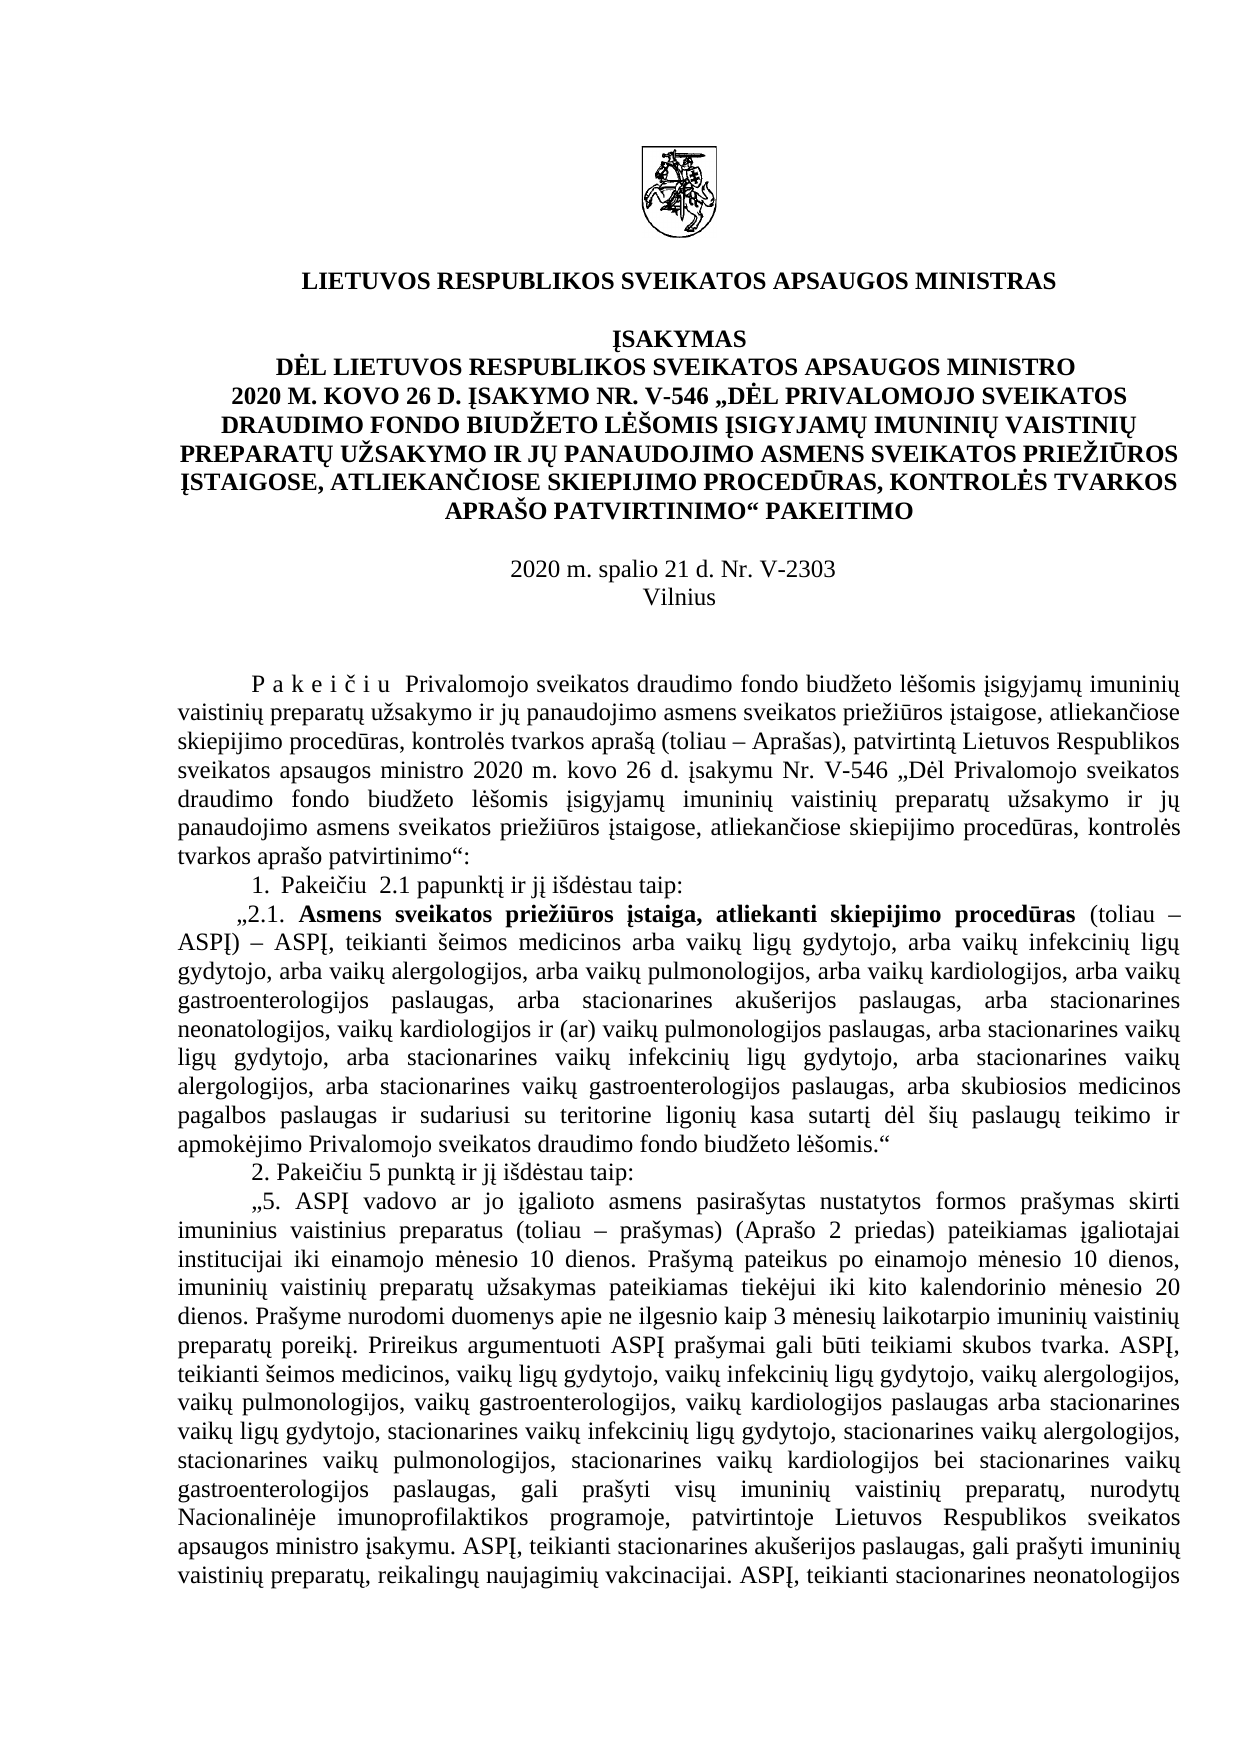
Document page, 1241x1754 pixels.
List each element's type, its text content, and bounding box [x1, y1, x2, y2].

text „5. ASPĮ vadovo ar jo įgalioto asmens pasirašytas nustatytos formos prašymas skirti imuninius vaistinius preparatus (toliau – prašymas) (Aprašo 2 priedas) pateikiamas įgaliotajai institucijai iki einamojo mėnesio 10 dienos. Prašymą pateikus po einamojo mėnesio 10 dienos, imuninių vaistinių preparatų užsakymas pateikiamas tiekėjui iki kito kalendorinio mėnesio 20 dienos. Prašyme nurodomi duomenys apie ne ilgesnio kaip 3 mėnesių laikotarpio imuninių vaistinių preparatų poreikį. Prireikus argumentuoti ASPĮ prašymai gali būti teikiami skubos tvarka. ASPĮ, teikianti šeimos medicinos, vaikų ligų gydytojo, vaikų infekcinių ligų gydytojo, vaikų alergologijos, vaikų pulmonologijos, vaikų gastroenterologijos, vaikų kardiologijos paslaugas arba stacionarines vaikų ligų gydytojo, stacionarines vaikų infekcinių ligų gydytojo, stacionarines vaikų alergologijos, stacionarines vaikų pulmonologijos, stacionarines vaikų kardiologijos bei stacionarines vaikų gastroenterologijos paslaugas, gali prašyti visų imuninių vaistinių preparatų, nurodytų Nacionalinėje imunoprofilaktikos programoje, patvirtintoje Lietuvos Respublikos sveikatos apsaugos ministro įsakymu. ASPĮ, teikianti stacionarines akušerijos paslaugas, gali prašyti imuninių vaistinių preparatų, reikalingų naujagimių vakcinacijai. ASPĮ, teikianti stacionarines neonatologijos [177, 1186, 1181, 1589]
text 2. Pakeičiu 5 punktą ir jį išdėstau taip: [177, 1157, 1181, 1186]
text LIETUVOS RESPUBLIKOS SVEIKATOS APSAUGOS MINISTRAS [177, 266, 1181, 295]
text P a k e i č i u Privalomojo sveikatos draudimo fondo biudžeto lėšomis įsigyjamų imuninių vaistinių preparatų užsakymo ir jų panaudojimo asmens sveikatos priežiūros įstaigose, atliekančiose skiepijimo procedūras, kontrolės tvarkos aprašą (toliau – Aprašas), patvirtintą Lietuvos Respublikos sveikatos apsaugos ministro 2020 m. kovo 26 d. įsakymu Nr. V-546 „Dėl Privalomojo sveikatos draudimo fondo biudžeto lėšomis įsigyjamų imuninių vaistinių preparatų užsakymo ir jų panaudojimo asmens sveikatos priežiūros įstaigose, atliekančiose skiepijimo procedūras, kontrolės tvarkos aprašo patvirtinimo“: [177, 669, 1181, 870]
text Vilnius [177, 582, 1181, 611]
text 1. Pakeičiu 2.1 papunktį ir jį išdėstau taip: [251, 870, 1181, 899]
text 2020 M. KOVO 26 D. ĮSAKYMO NR. V-546 „DĖL PRIVALOMOJO SVEIKATOS DRAUDIMO FONDO BIUDŽETO LĖŠOMIS ĮSIGYJAMŲ IMUNINIŲ VAISTINIŲ PREPARATŲ UŽSAKYMO IR JŲ PANAUDOJIMO ASMENS SVEIKATOS PRIEŽIŪROS ĮSTAIGOSE, ATLIEKANČIOSE SKIEPIJIMO PROCEDŪRAS, KONTROLĖS TVARKOS APRAŠO PATVIRTINIMO“ PAKEITIMO [177, 381, 1181, 525]
text ĮSAKYMAS [177, 324, 1181, 352]
text „2.1. Asmens sveikatos priežiūros įstaiga, atliekanti skiepijimo procedūras (toliau – ASPĮ) – ASPĮ, teikianti šeimos medicinos arba vaikų ligų gydytojo, arba vaikų infekcinių ligų gydytojo, arba vaikų alergologijos, arba vaikų pulmonologijos, arba vaikų kardiologijos, arba vaikų gastroenterologijos paslaugas, arba stacionarines akušerijos paslaugas, arba stacionarines neonatologijos, vaikų kardiologijos ir (ar) vaikų pulmonologijos paslaugas, arba stacionarines vaikų ligų gydytojo, arba stacionarines vaikų infekcinių ligų gydytojo, arba stacionarines vaikų alergologijos, arba stacionarines vaikų gastroenterologijos paslaugas, arba skubiosios medicinos pagalbos paslaugas ir sudariusi su teritorine ligonių kasa sutartį dėl šių paslaugų teikimo ir apmokėjimo Privalomojo sveikatos draudimo fondo biudžeto lėšomis.“ [177, 899, 1181, 1157]
text 2020 m. spalio 21 d. Nr. V-2303 [177, 554, 1181, 582]
text DĖL LIETUVOS RESPUBLIKOS SVEIKATOS APSAUGOS MINISTRO [177, 352, 1181, 381]
